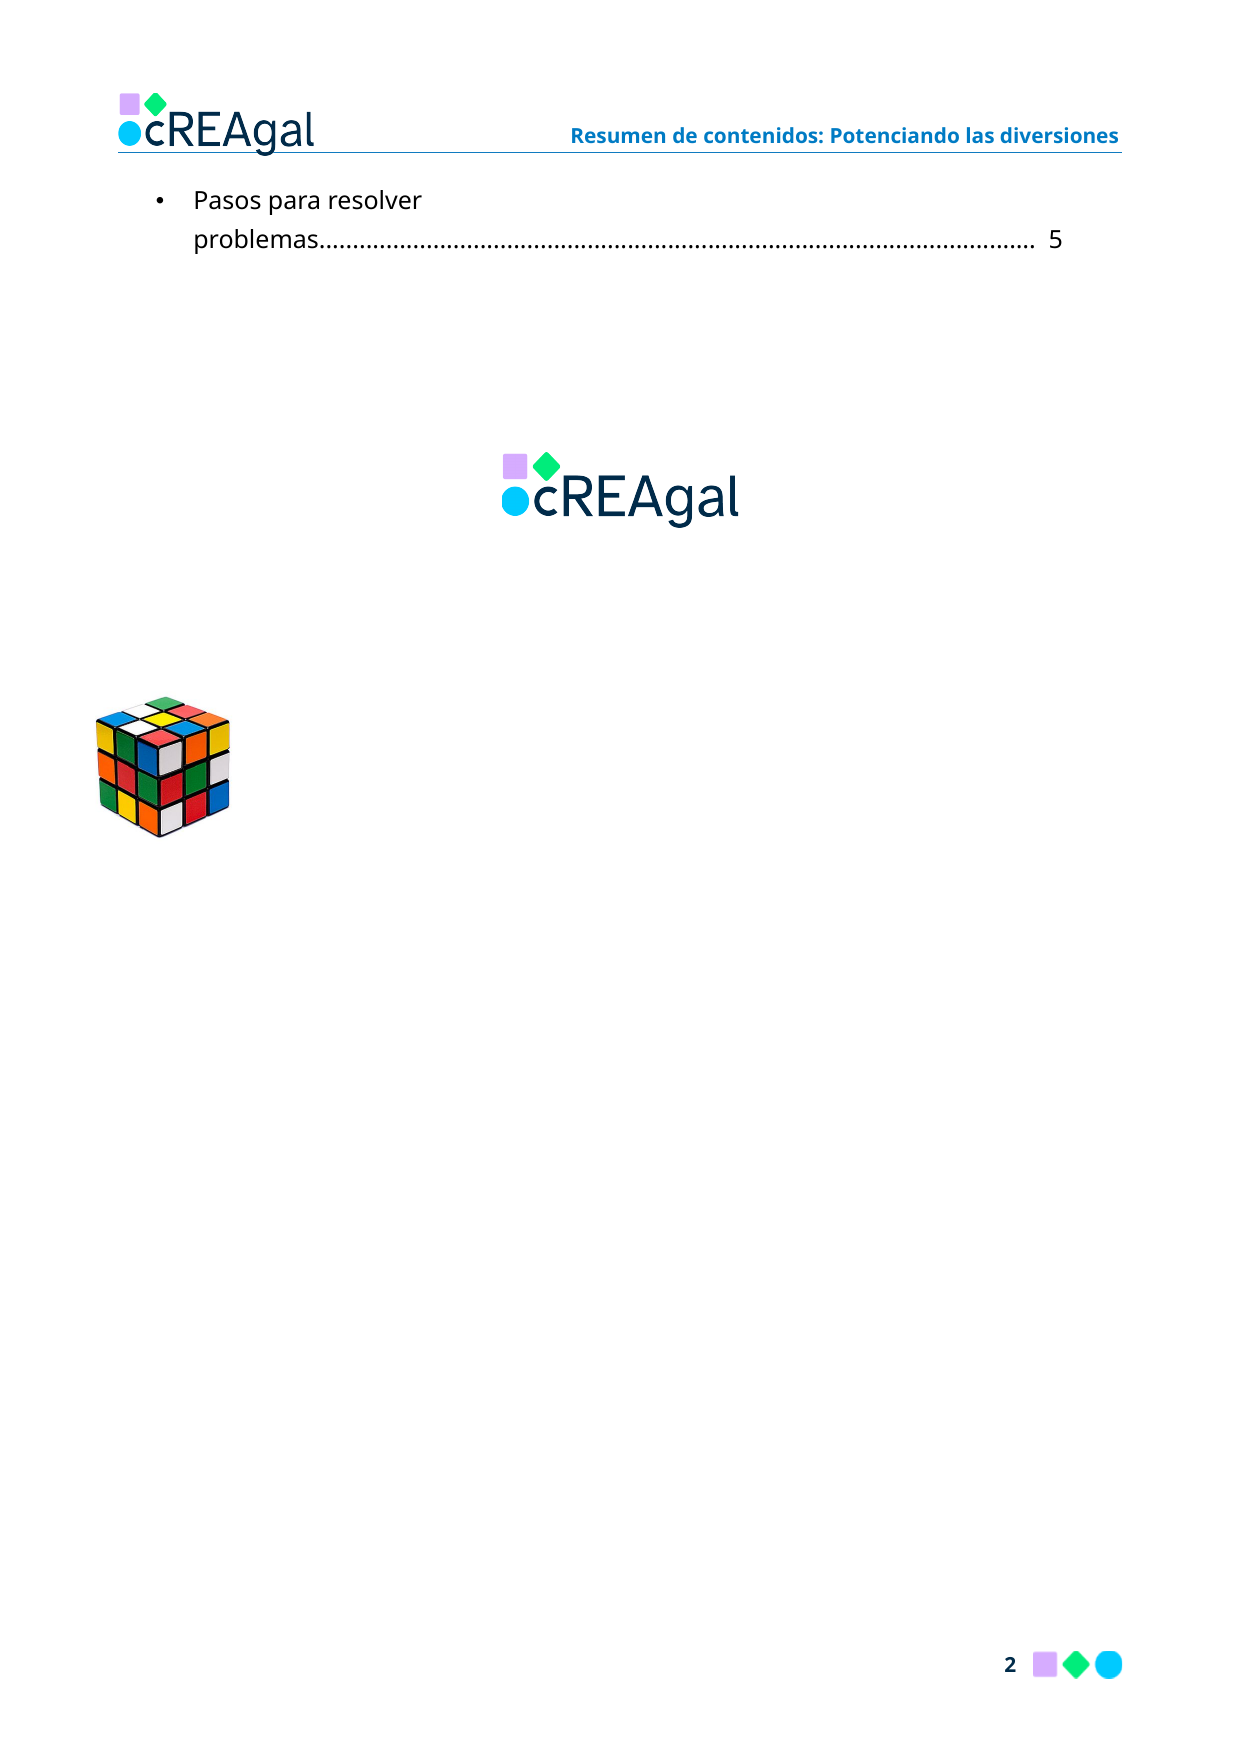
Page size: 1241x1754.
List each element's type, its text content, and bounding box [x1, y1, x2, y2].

picture [1112, 1667, 1123, 1679]
picture [502, 452, 739, 528]
picture [1116, 1651, 1123, 1661]
picture [79, 683, 245, 849]
picture [1033, 1651, 1106, 1679]
picture [118, 93, 314, 156]
list Pasos para resolver problemas.......................................................................................................…. 5 [156, 182, 1122, 256]
